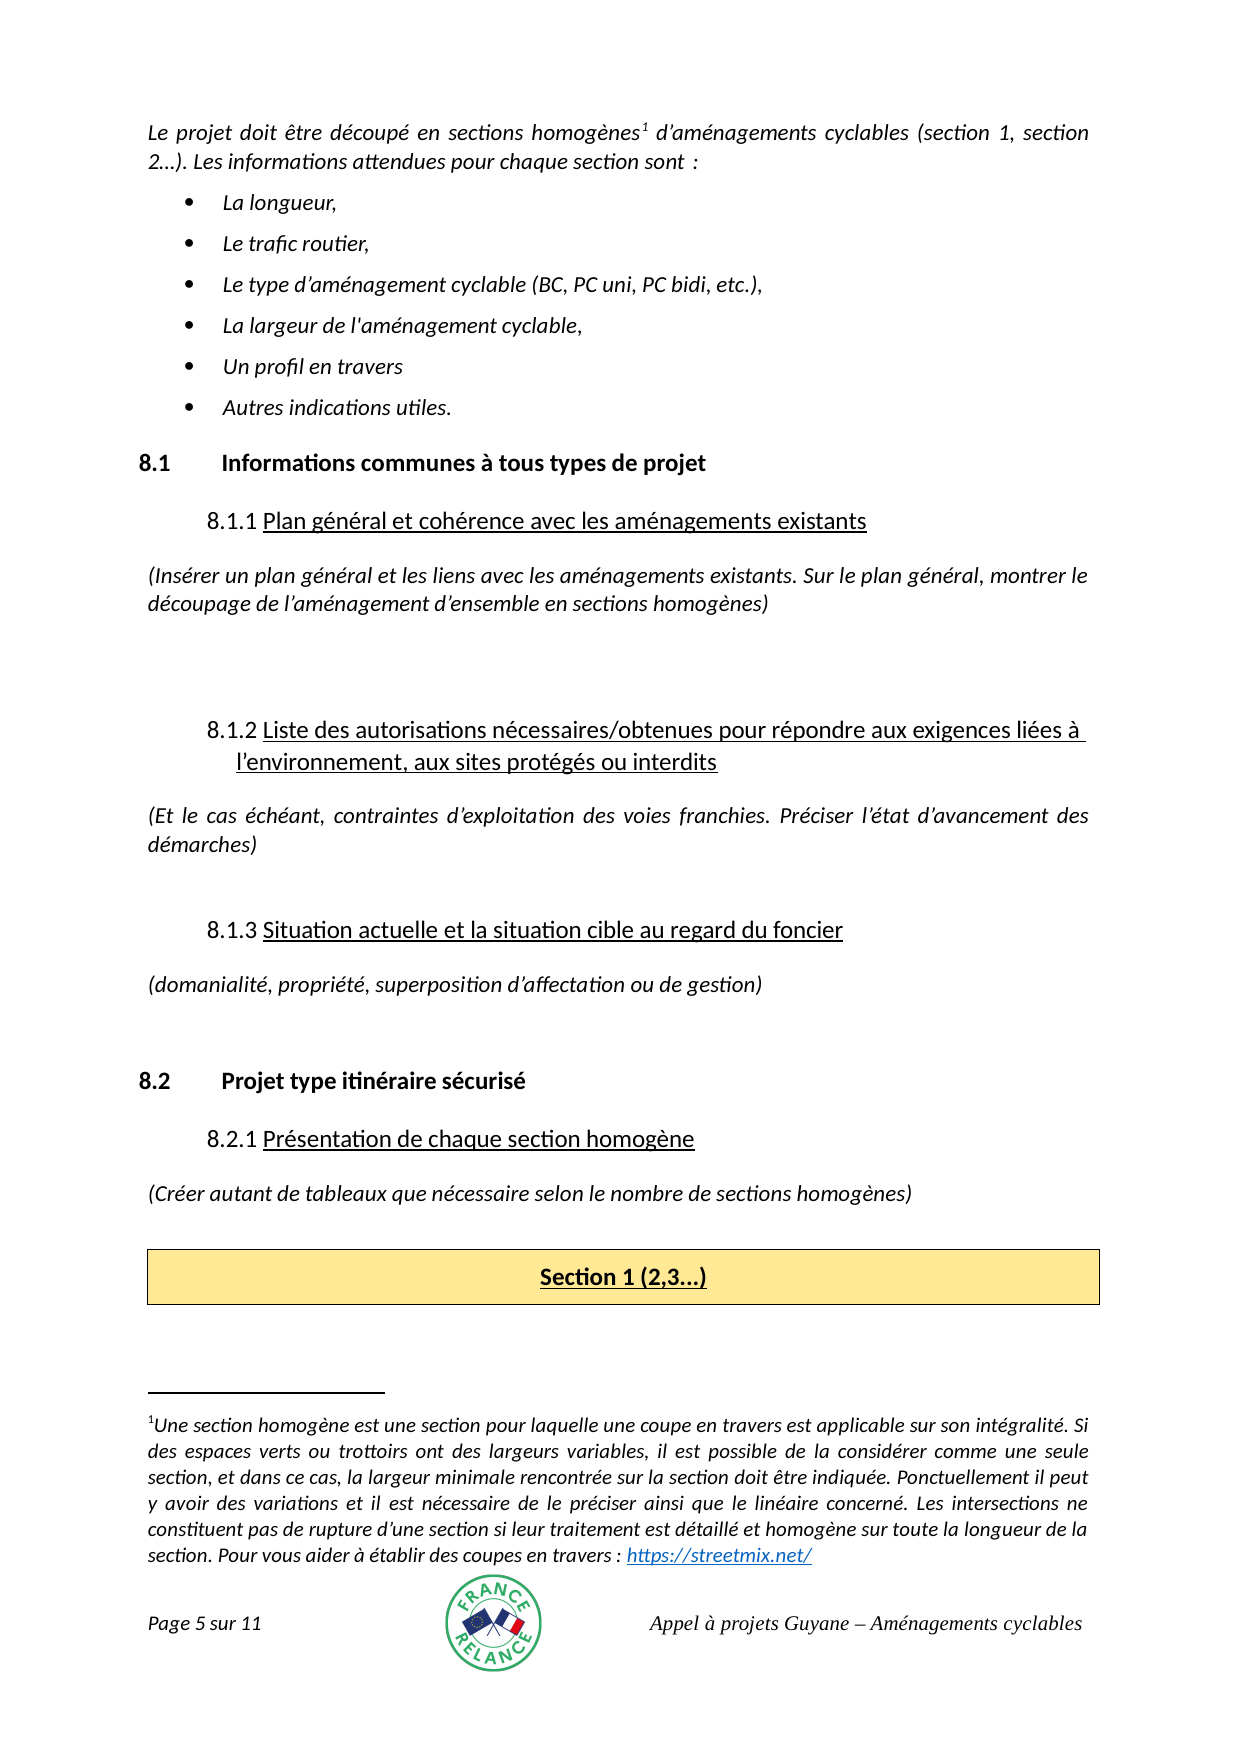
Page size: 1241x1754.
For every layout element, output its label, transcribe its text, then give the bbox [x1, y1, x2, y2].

text Une section homogène est une section pour laquelle une coupe en travers est applicable sur son intégralité. Si des espaces verts ou trottoirs ont des largeurs variables, il est possible de la considérer comme une seule section, et dans ce cas, la largeur minimale rencontrée sur la section doit être indiquée. Ponctuellement il peut y avoir des variations et il est nécessaire de le préciser ainsi que le linéaire concerné. Les intersections ne constituent pas de rupture d’une section si leur traitement est détaillé et homogène sur toute la longueur de la section. Pour vous aider à établir des coupes en travers : https://streetmix.net/ [148, 1412, 1093, 1567]
text Le projet doit être découpé en sections homogènes d’aménagements cyclables (section 1, section 2…). Les informations attendues pour chaque section sont : [148, 118, 1093, 175]
list La largeur de l'aménagement cyclable, [185, 311, 1093, 339]
text (Et le cas échéant, contraintes d’exploitation des voies franchies. Préciser l’état d’avancement des démarches) [148, 801, 1093, 858]
table_header Section 1 (2,3...) [148, 1250, 1099, 1304]
subtitle Présentation de chaque section homogène [207, 1123, 1093, 1154]
list Un profil en travers [185, 352, 1093, 380]
list Le trafic routier, [185, 229, 1093, 257]
subtitle Projet type itinéraire sécurisé [139, 1065, 1093, 1096]
text (Insérer un plan général et les liens avec les aménagements existants. Sur le plan général, montrer le découpage de l’aménagement d’ensemble en sections homogènes) [148, 561, 1093, 618]
subtitle Liste des autorisations nécessaires/obtenues pour répondre aux exigences liées à l’environnement, aux sites protégés ou interdits [207, 714, 1093, 776]
list La longueur, [185, 188, 1093, 216]
text (Créer autant de tableaux que nécessaire selon le nombre de sections homogènes) [148, 1179, 1093, 1207]
subtitle Situation actuelle et la situation cible au regard du foncier [207, 914, 1093, 945]
subtitle Informations communes à tous types de projet [139, 446, 1093, 477]
list Le type d’aménagement cyclable (BC, PC uni, PC bidi, etc.), [185, 270, 1093, 298]
picture [442, 1572, 545, 1675]
list Autres indications utiles. [185, 393, 1093, 421]
subtitle Plan général et cohérence avec les aménagements existants [207, 504, 1093, 536]
text (domanialité, propriété, superposition d’affectation ou de gestion) [148, 970, 1093, 999]
